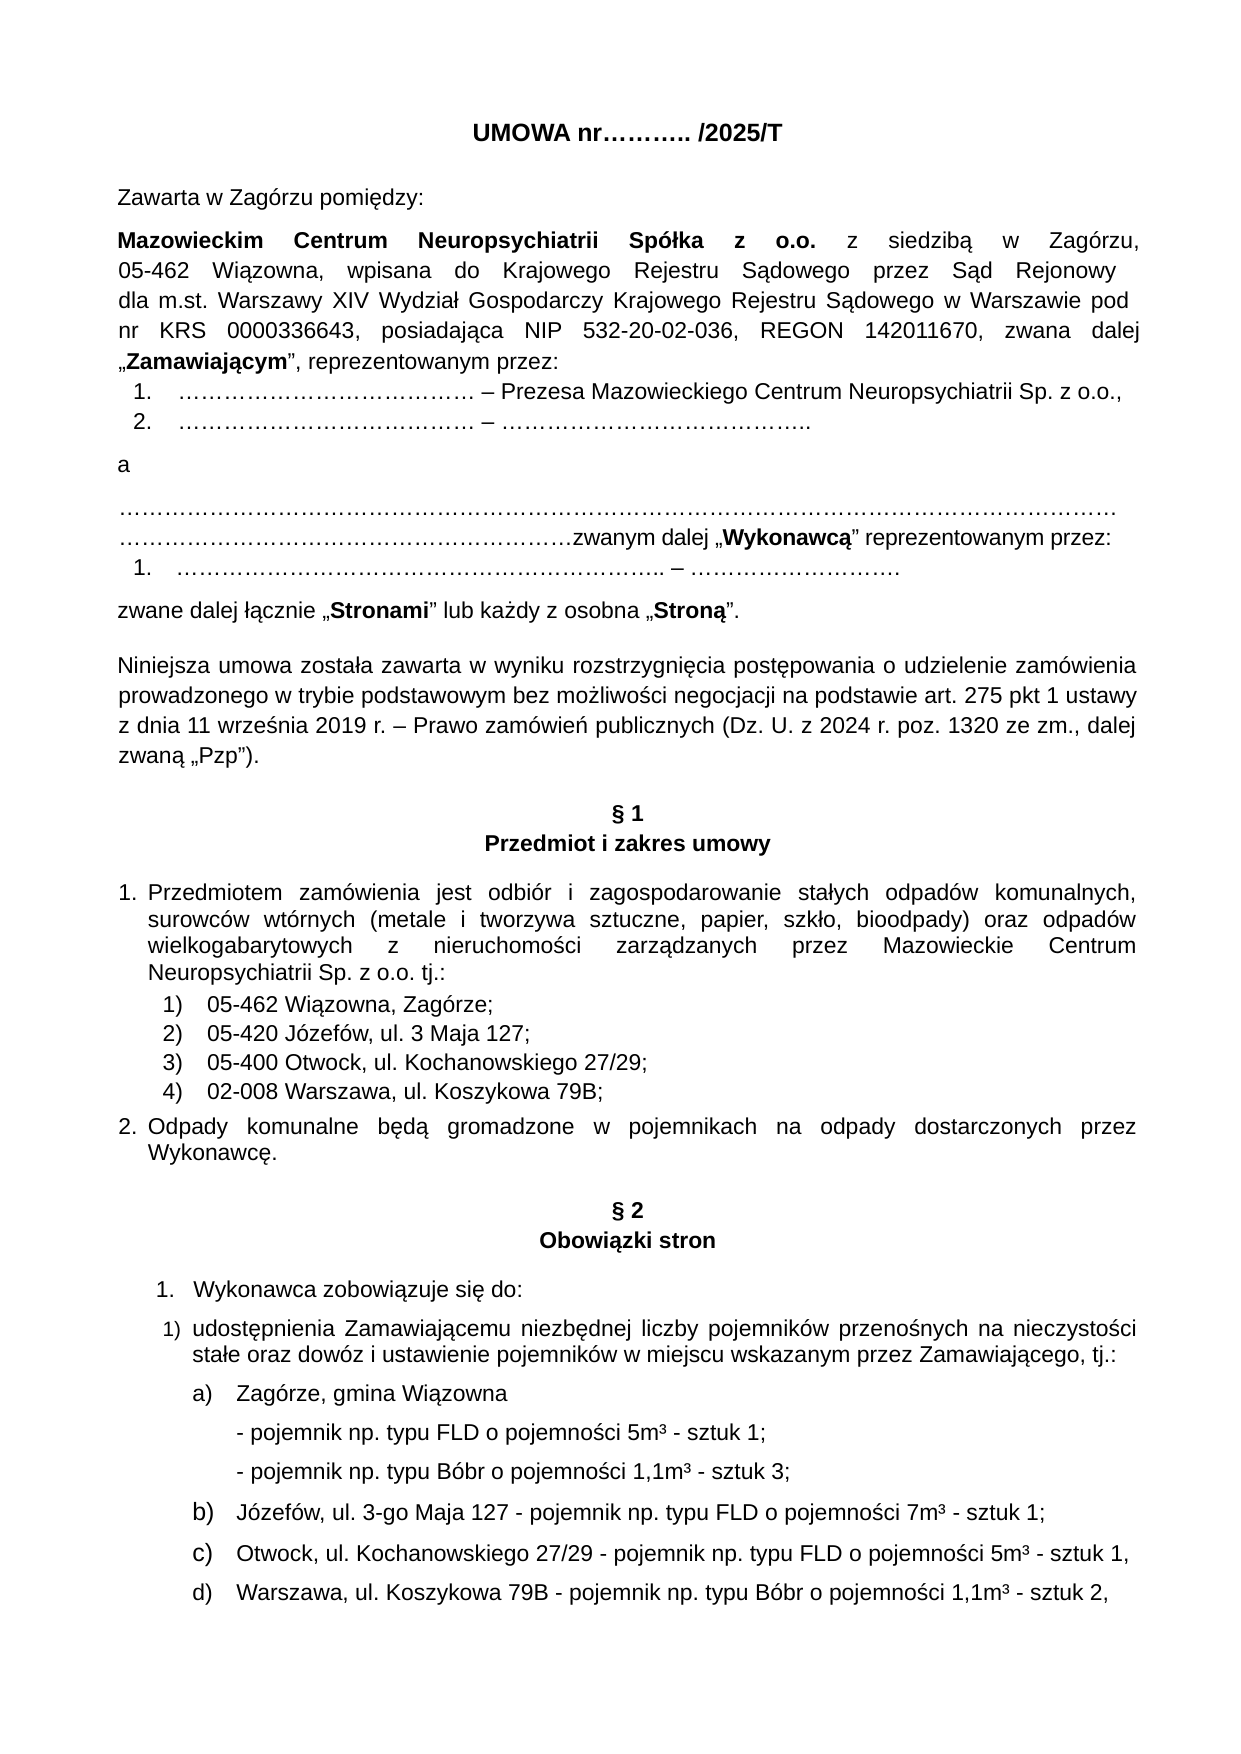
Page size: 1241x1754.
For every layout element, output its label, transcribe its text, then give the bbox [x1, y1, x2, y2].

text Zawarta w Zagórzu pomiędzy: [117, 184, 1140, 211]
text Niniejsza umowa została zawarta w wyniku rozstrzygnięcia postępowania o udzielenie zamówienia prowadzonego w trybie podstawowym bez możliwości negocjacji na podstawie art. 275 pkt 1 ustawy z dnia 11 września 2019 r. – Prawo zamówień publicznych (Dz. U. z 2024 r. poz. 1320 ze zm., dalej zwaną „Pzp”). [117, 652, 1137, 769]
text a [117, 451, 1140, 477]
text …………………………………………………………………………………………………………………………………………………………………………zwanym dalej „Wykonawcą” reprezentowanym przez: [118, 493, 1140, 550]
list Odpady komunalne będą gromadzone w pojemnikach na odpady dostarczonych przez Wykonawcę. [118, 1113, 1137, 1165]
text zwane dalej łącznie „Stronami” lub każdy z osobna „Stroną”. [117, 597, 1028, 623]
text UMOWA nr……….. /2025/T [118, 118, 1137, 147]
list 02-008 Warszawa, ul. Koszykowa 79B; [162, 1078, 1137, 1104]
text Mazowieckim Centrum Neuropsychiatrii Spółka z o.o. z siedzibą w Zagórzu, 05-462 Wiązowna, wpisana do Krajowego Rejestru Sądowego przez Sąd Rejonowy dla m.st. Warszawy XIV Wydział Gospodarczy Krajowego Rejestru Sądowego w Warszawie pod nr KRS 0000336643, posiadająca NIP 532-20-02-036, REGON 142011670, zwana dalej „Zamawiającym”, reprezentowanym przez: [117, 227, 1140, 374]
list 05-420 Józefów, ul. 3 Maja 127; [162, 1020, 1137, 1046]
list udostępnienia Zamawiającemu niezbędnej liczby pojemników przenośnych na nieczystości stałe oraz dowóz i ustawienie pojemników w miejscu wskazanym przez Zamawiającego, tj.: [162, 1315, 1137, 1367]
list Józefów, ul. 3-go Maja 127 - pojemnik np. typu FLD o pojemności 7m³ - sztuk 1; [192, 1496, 1137, 1525]
list ……………………………………………………….. – ………………………. [133, 554, 1140, 580]
list Przedmiotem zamówienia jest odbiór i zagospodarowanie stałych odpadów komunalnych, surowców wtórnych (metale i tworzywa sztuczne, papier, szkło, bioodpady) oraz odpadów wielkogabarytowych z nieruchomości zarządzanych przez Mazowieckie Centrum Neuropsychiatrii Sp. z o.o. tj.: [118, 879, 1137, 985]
text § 1 Przedmiot i zakres umowy [118, 800, 1137, 857]
list Zagórze, gmina Wiązowna [192, 1380, 1137, 1406]
list - pojemnik np. typu FLD o pojemności 5m³ - sztuk 1; [236, 1419, 1137, 1445]
list - pojemnik np. typu Bóbr o pojemności 1,1m³ - sztuk 3; [236, 1458, 1137, 1484]
list Otwock, ul. Kochanowskiego 27/29 - pojemnik np. typu FLD o pojemności 5m³ - sztuk 1, [192, 1538, 1137, 1566]
list 05-462 Wiązowna, Zagórze; [162, 991, 1137, 1017]
list 05-400 Otwock, ul. Kochanowskiego 27/29; [162, 1049, 1137, 1075]
list Warszawa, ul. Koszykowa 79B - pojemnik np. typu Bóbr o pojemności 1,1m³ - sztuk 2, [192, 1579, 1137, 1605]
list ………………………………… – Prezesa Mazowieckiego Centrum Neuropsychiatrii Sp. z o.o., [133, 378, 1140, 404]
text § 2 Obowiązki stron [118, 1197, 1137, 1253]
list Wykonawca zobowiązuje się do: [156, 1276, 1137, 1302]
list ………………………………… – ………………………………….. [133, 408, 1140, 434]
